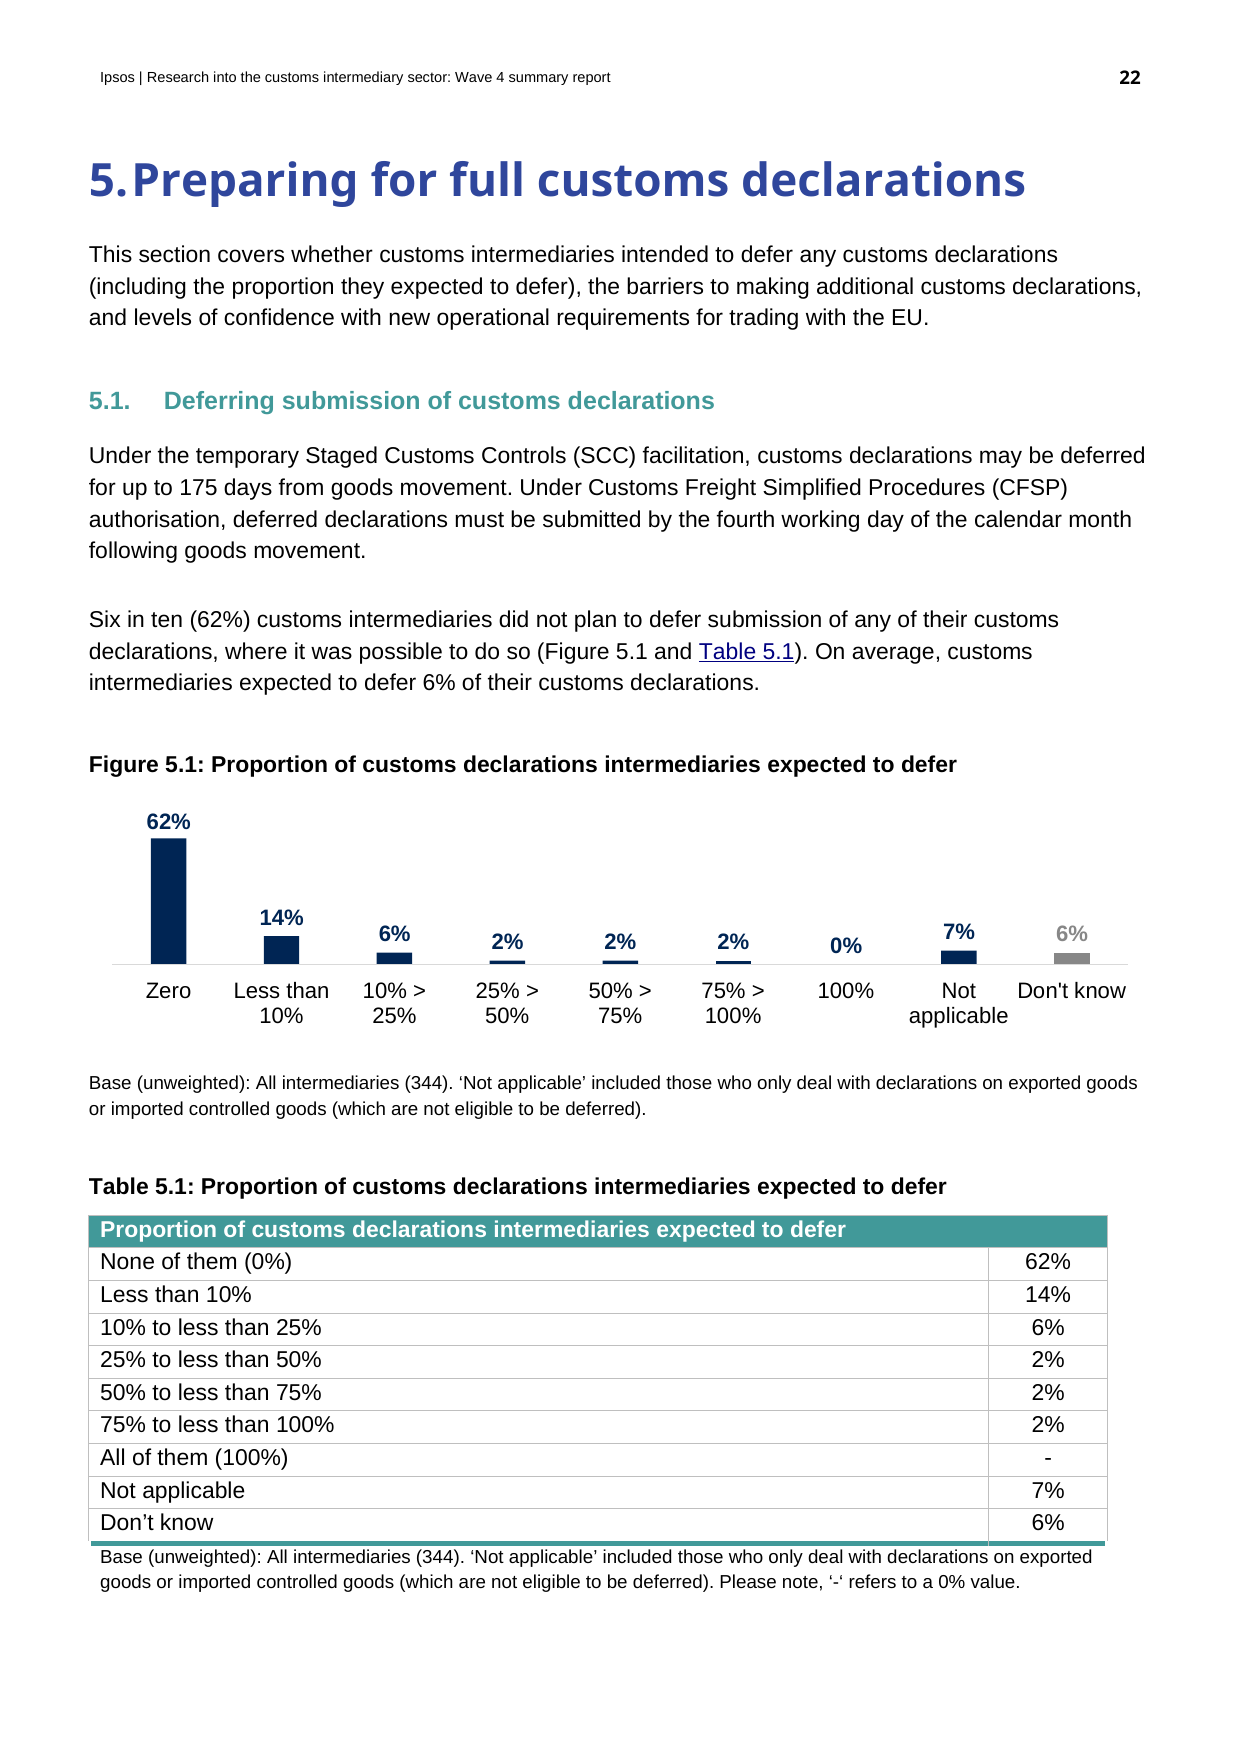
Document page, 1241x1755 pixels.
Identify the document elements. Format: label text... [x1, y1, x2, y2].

table_cell 2% [989, 1346, 1107, 1378]
text This section covers whether customs intermediaries intended to defer any customs declarations (including the proportion they expected to defer), the barriers to making additional customs declarations, and levels of confidence with new operational requirements for trading with the EU. [89, 241, 1152, 331]
table_cell 62% [989, 1248, 1107, 1280]
table_cell - [989, 1444, 1107, 1476]
table_cell 75% to less than 100% [89, 1411, 988, 1443]
table_cell Not applicable [89, 1477, 988, 1508]
subtitle Deferring submission of customs declarations [89, 386, 1152, 415]
list Base (unweighted): All intermediaries (344). ‘Not applicable’ included those who only deal with declarations on exported goods or imported controlled goods (which are not eligible to be deferred). [89, 1072, 1152, 1119]
subtitle Table 5.1: Proportion of customs declarations intermediaries expected to defer [89, 1173, 1152, 1199]
table_cell Don’t know [89, 1509, 988, 1541]
table_cell 6% [989, 1314, 1107, 1345]
table_cell 14% [989, 1281, 1107, 1312]
table_cell None of them (0%) [89, 1248, 988, 1280]
subtitle Figure 5.1: Proportion of customs declarations intermediaries expected to defer [89, 751, 1152, 777]
table_cell 7% [989, 1477, 1107, 1508]
table_cell Less than 10% [89, 1281, 988, 1312]
table_cell 2% [989, 1379, 1107, 1410]
table_cell 10% to less than 25% [89, 1314, 988, 1345]
table_header Proportion of customs declarations intermediaries expected to defer [89, 1216, 1107, 1247]
table_cell 6% [989, 1509, 1107, 1541]
table_cell 2% [989, 1411, 1107, 1443]
table_cell Base (unweighted): All intermediaries (344). ‘Not applicable’ included those who only deal with declarations on exported goods or imported controlled goods (which are not eligible to be deferred). Please note, ‘-‘ refers to a 0% value. [91, 1546, 1105, 1598]
table_cell All of them (100%) [89, 1444, 988, 1476]
table_cell 25% to less than 50% [89, 1346, 988, 1378]
subtitle Preparing for full customs declarations [89, 148, 1152, 210]
list Under the temporary Staged Customs Controls (SCC) facilitation, customs declarations may be deferred for up to 175 days from goods movement. Under Customs Freight Simplified Procedures (CFSP) authorisation, deferred declarations must be submitted by the fourth working day of the calendar month following goods movement. [89, 442, 1152, 563]
list Six in ten (62%) customs intermediaries did not plan to defer submission of any of their customs declarations, where it was possible to do so (Figure 5.1 and Table 5.1). On average, customs intermediaries expected to defer 6% of their customs declarations. [89, 606, 1152, 696]
table_cell 50% to less than 75% [89, 1379, 988, 1410]
